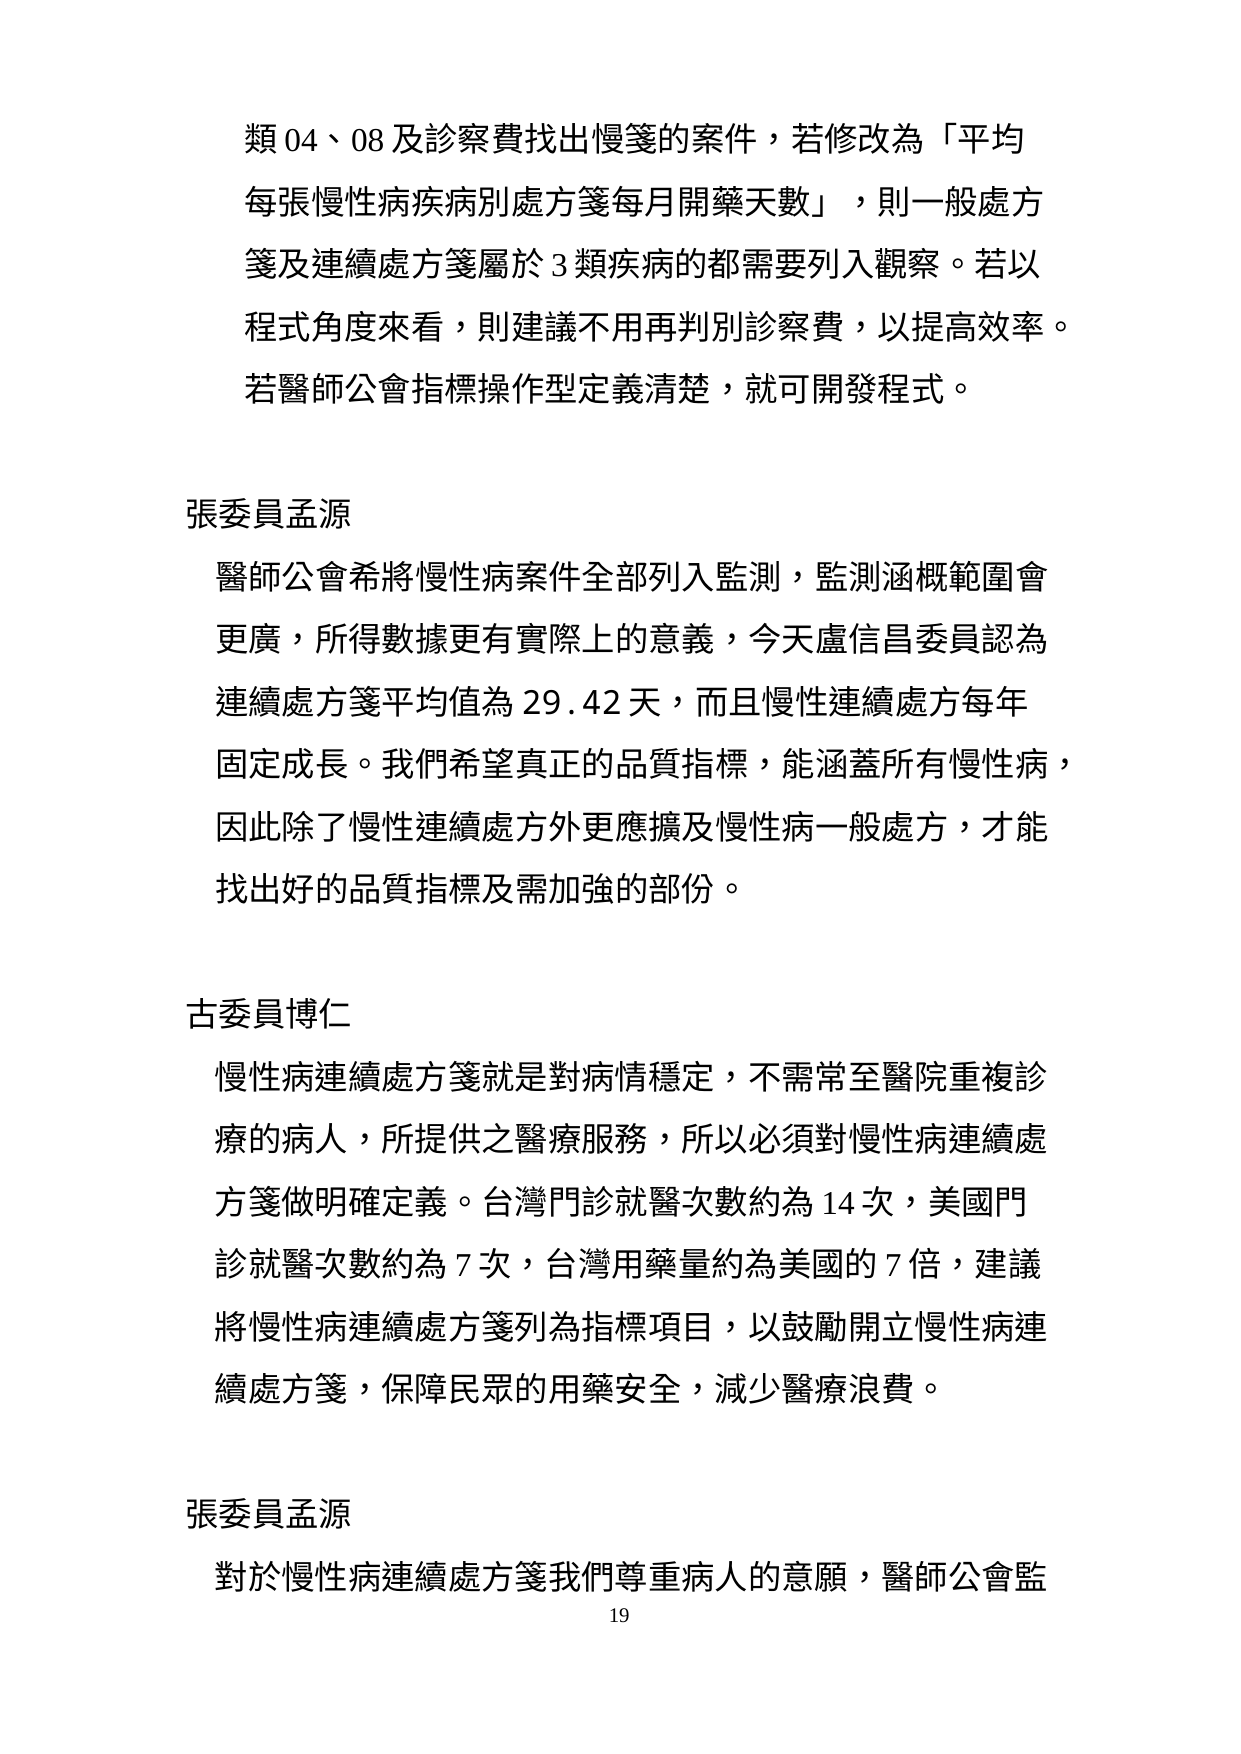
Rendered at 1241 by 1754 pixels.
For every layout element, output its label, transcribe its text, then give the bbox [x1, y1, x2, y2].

text 張委員孟源 [185, 1471, 1053, 1533]
text 對於慢性病連續處方箋我們尊重病人的意願，醫師公會監 [214, 1533, 1053, 1596]
text 張委員孟源 [185, 471, 1053, 533]
text 古委員博仁 [185, 971, 1053, 1033]
text 慢性病連續處方箋就是對病情穩定，不需常至醫院重複診療的病人，所提供之醫療服務，所以必須對慢性病連續處方箋做明確定義。台灣門診就醫次數約為14次，美國門診就醫次數約為7次，台灣用藥量約為美國的7倍，建議將慢性病連續處方箋列為指標項目，以鼓勵開立慢性病連續處方箋，保障民眾的用藥安全，減少醫療浪費。 [214, 1033, 1053, 1408]
text 三、本項指標原為「平均每張慢性病連續處方箋每月開藥天數」，現醫師公會刪除「連續」兩字，本局原以案件分類04、08及診察費找出慢箋的案件，若修改為「平均每張慢性病疾病別處方箋每月開藥天數」，則一般處方箋及連續處方箋屬於3類疾病的都需要列入觀察。若以程式角度來看，則建議不用再判別診察費，以提高效率。若醫師公會指標操作型定義清楚，就可開發程式。 [185, 96, 1053, 408]
text 醫師公會希將慢性病案件全部列入監測，監測涵概範圍會更廣，所得數據更有實際上的意義，今天盧信昌委員認為連續處方箋平均值為29.42天，而且慢性連續處方每年固定成長。我們希望真正的品質指標，能涵蓋所有慢性病，因此除了慢性連續處方外更應擴及慢性病一般處方，才能找出好的品質指標及需加強的部份。 [215, 533, 1053, 908]
